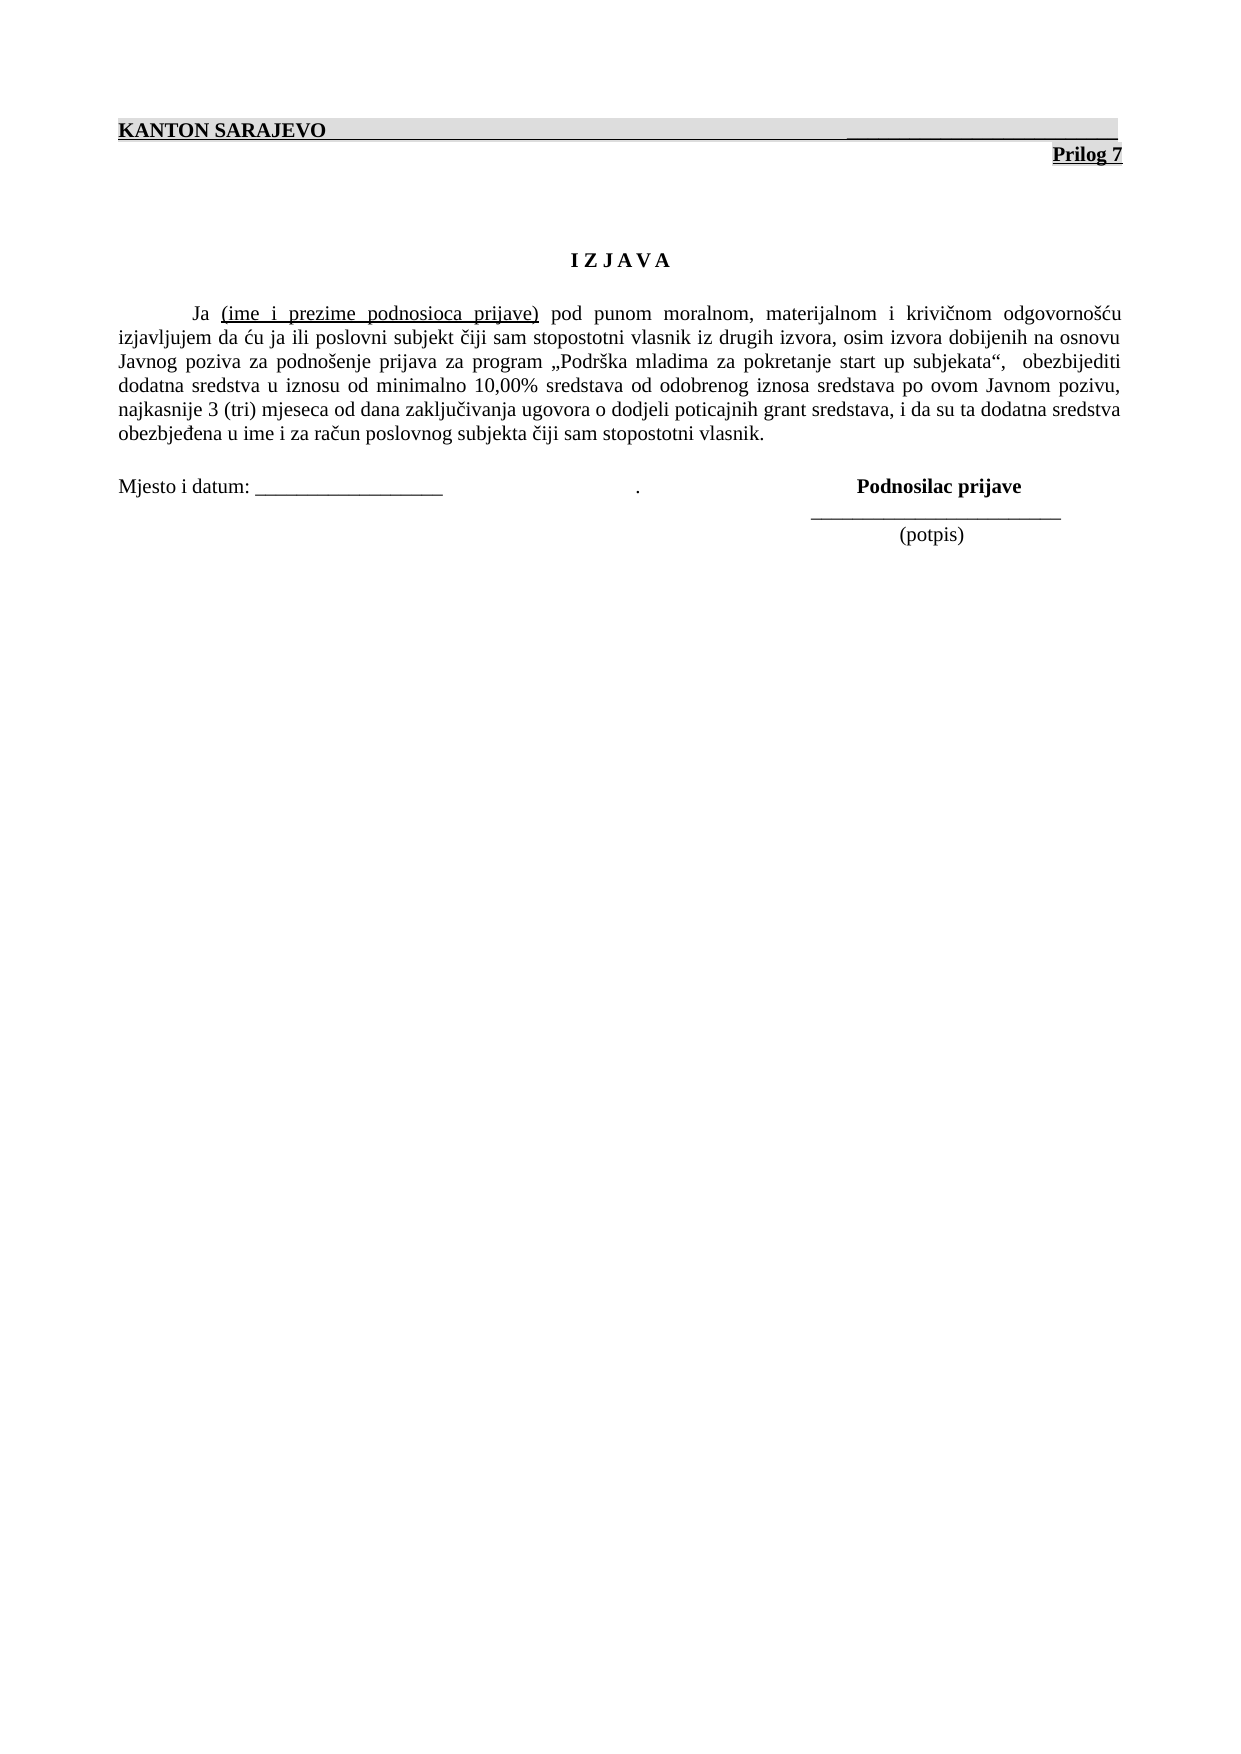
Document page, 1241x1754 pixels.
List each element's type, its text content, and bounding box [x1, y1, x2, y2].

text Ja (ime i prezime podnosioca prijave) pod punom moralnom, materijalnom i krivičnom odgovornošću izjavljujem da ću ja ili poslovni subjekt čiji sam stopostotni vlasnik iz drugih izvora, osim izvora dobijenih na osnovu Javnog poziva za podnošenje prijava za program „Podrška mladima za pokretanje start up subjekata“, obezbijediti dodatna sredstva u iznosu od minimalno 10,00% sredstava od odobrenog iznosa sredstava po ovom Javnom pozivu, najkasnije 3 (tri) mjeseca od dana zaključivanja ugovora o dodjeli poticajnih grant sredstava, i da su ta dodatna sredstva obezbjeđena u ime i za račun poslovnog subjekta čiji sam stopostotni vlasnik. [118, 301, 1122, 445]
text Prilog 7 [118, 142, 1122, 166]
text I Z J A V A [118, 248, 1122, 272]
text Mjesto i datum: __________________ . Podnosilac prijave [118, 474, 1122, 498]
text KANTON SARAJEVO __________________________ [118, 118, 1122, 142]
text ________________________ [118, 498, 1122, 522]
text (potpis) [118, 522, 1122, 546]
